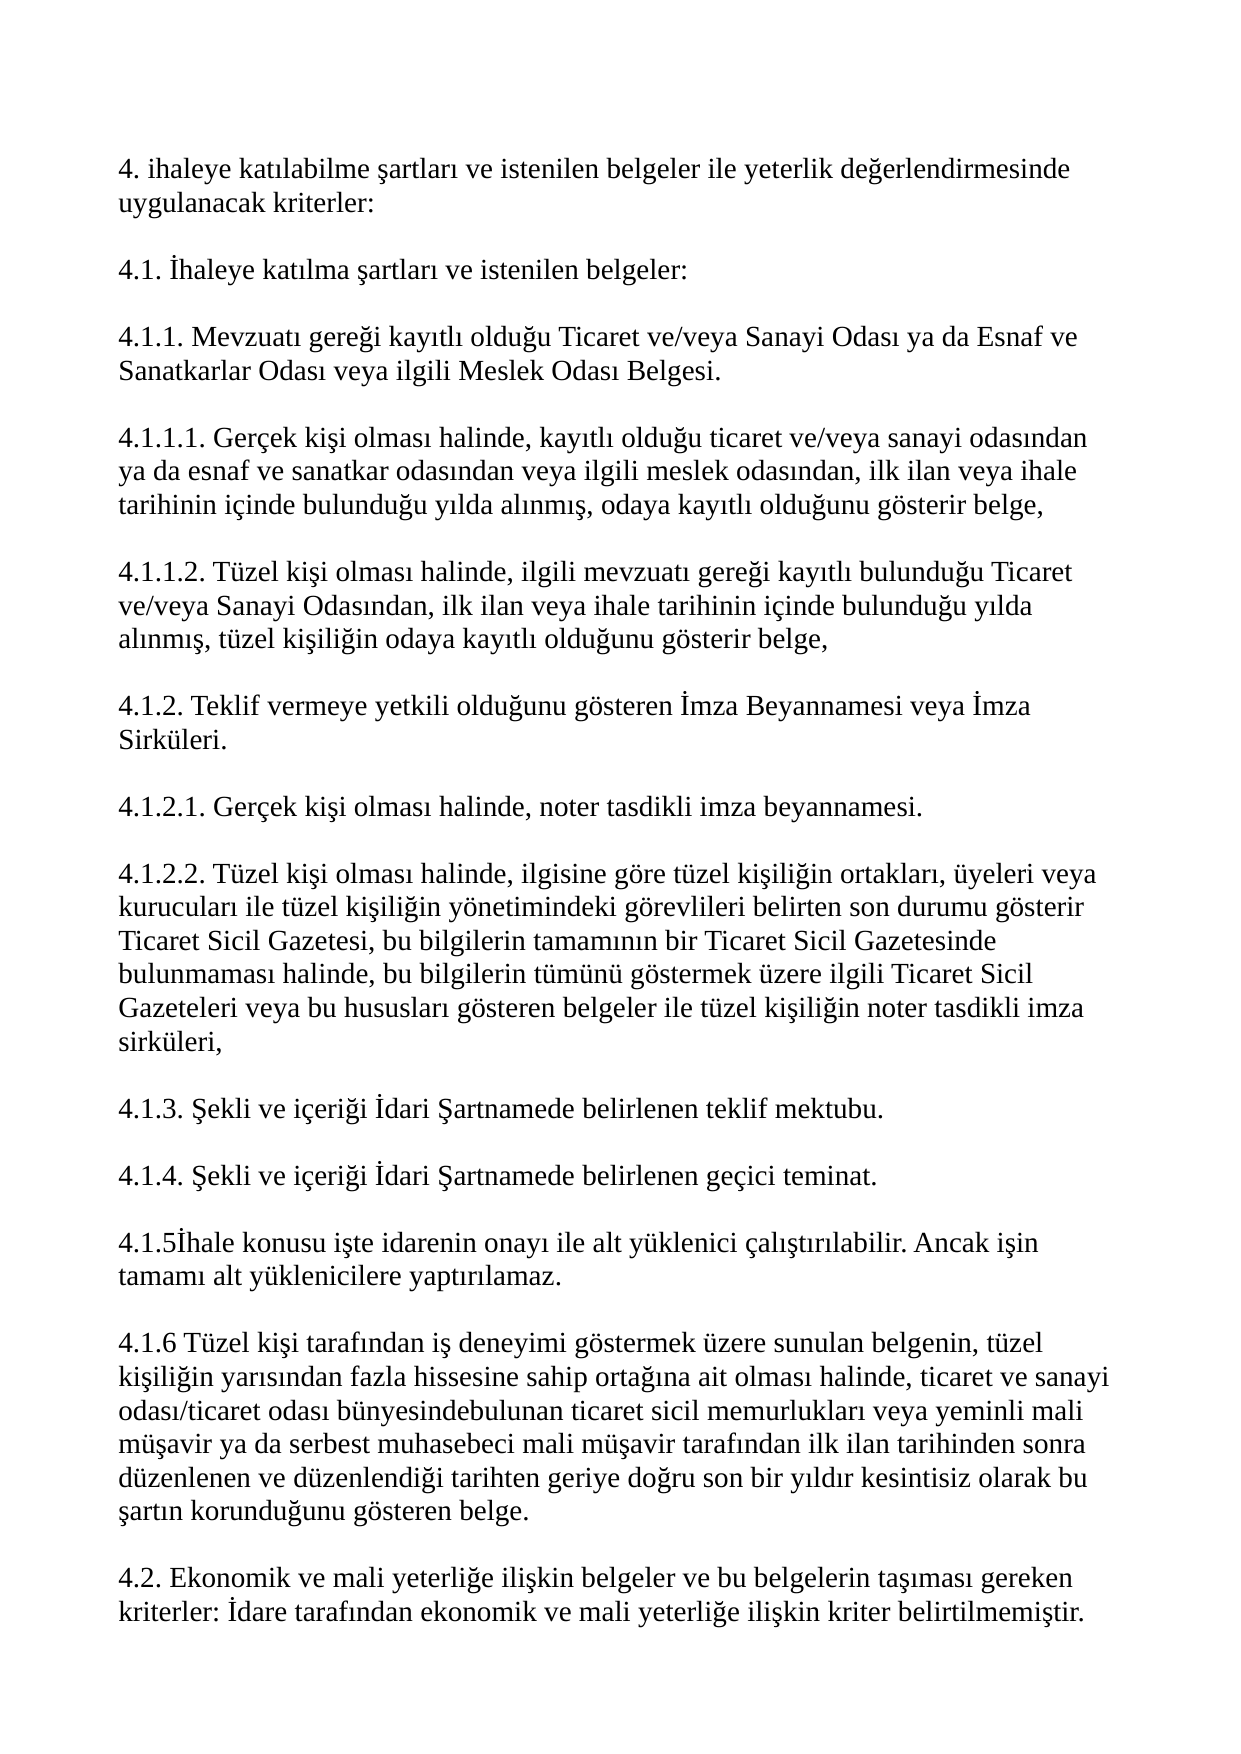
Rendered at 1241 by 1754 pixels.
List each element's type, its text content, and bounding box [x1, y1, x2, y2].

text 4.1.1.2. Tüzel kişi olması halinde, ilgili mevzuatı gereği kayıtlı bulunduğu Ticaret ve/veya Sanayi Odasından, ilk ilan veya ihale tarihinin içinde bulunduğu yılda alınmış, tüzel kişiliğin odaya kayıtlı olduğunu gösterir belge, [118, 554, 1122, 655]
text 4.1.4. Şekli ve içeriği İdari Şartnamede belirlenen geçici teminat. [118, 1158, 1122, 1191]
text 4.1.6 Tüzel kişi tarafından iş deneyimi göstermek üzere sunulan belgenin, tüzel kişiliğin yarısından fazla hissesine sahip ortağına ait olması halinde, ticaret ve sanayi odası/ticaret odası bünyesindebulunan ticaret sicil memurlukları veya yeminli mali müşavir ya da serbest muhasebeci mali müşavir tarafından ilk ilan tarihinden sonra düzenlenen ve düzenlendiği tarihten geriye doğru son bir yıldır kesintisiz olarak bu şartın korunduğunu gösteren belge. [118, 1326, 1122, 1527]
text 4.1.1.1. Gerçek kişi olması halinde, kayıtlı olduğu ticaret ve/veya sanayi odasından ya da esnaf ve sanatkar odasından veya ilgili meslek odasından, ilk ilan veya ihale tarihinin içinde bulunduğu yılda alınmış, odaya kayıtlı olduğunu gösterir belge, [118, 420, 1122, 521]
text 4.1.3. Şekli ve içeriği İdari Şartnamede belirlenen teklif mektubu. [118, 1091, 1122, 1124]
text 4.2. Ekonomik ve mali yeterliğe ilişkin belgeler ve bu belgelerin taşıması gereken kriterler: İdare tarafından ekonomik ve mali yeterliğe ilişkin kriter belirtilmemiştir. [118, 1560, 1122, 1627]
text 4.1.2. Teklif vermeye yetkili olduğunu gösteren İmza Beyannamesi veya İmza Sirküleri. [118, 688, 1122, 755]
text 4.1.5İhale konusu işte idarenin onayı ile alt yüklenici çalıştırılabilir. Ancak işin tamamı alt yüklenicilere yaptırılamaz. [118, 1225, 1122, 1292]
text 4.1.1. Mevzuatı gereği kayıtlı olduğu Ticaret ve/veya Sanayi Odası ya da Esnaf ve Sanatkarlar Odası veya ilgili Meslek Odası Belgesi. [118, 319, 1122, 386]
text 4.1. İhaleye katılma şartları ve istenilen belgeler: [118, 252, 1122, 286]
text 4. ihaleye katılabilme şartları ve istenilen belgeler ile yeterlik değerlendirmesinde uygulanacak kriterler: [118, 152, 1122, 219]
text 4.1.2.2. Tüzel kişi olması halinde, ilgisine göre tüzel kişiliğin ortakları, üyeleri veya kurucuları ile tüzel kişiliğin yönetimindeki görevlileri belirten son durumu gösterir Ticaret Sicil Gazetesi, bu bilgilerin tamamının bir Ticaret Sicil Gazetesinde bulunmaması halinde, bu bilgilerin tümünü göstermek üzere ilgili Ticaret Sicil Gazeteleri veya bu hususları gösteren belgeler ile tüzel kişiliğin noter tasdikli imza sirküleri, [118, 856, 1122, 1057]
text 4.1.2.1. Gerçek kişi olması halinde, noter tasdikli imza beyannamesi. [118, 789, 1122, 822]
